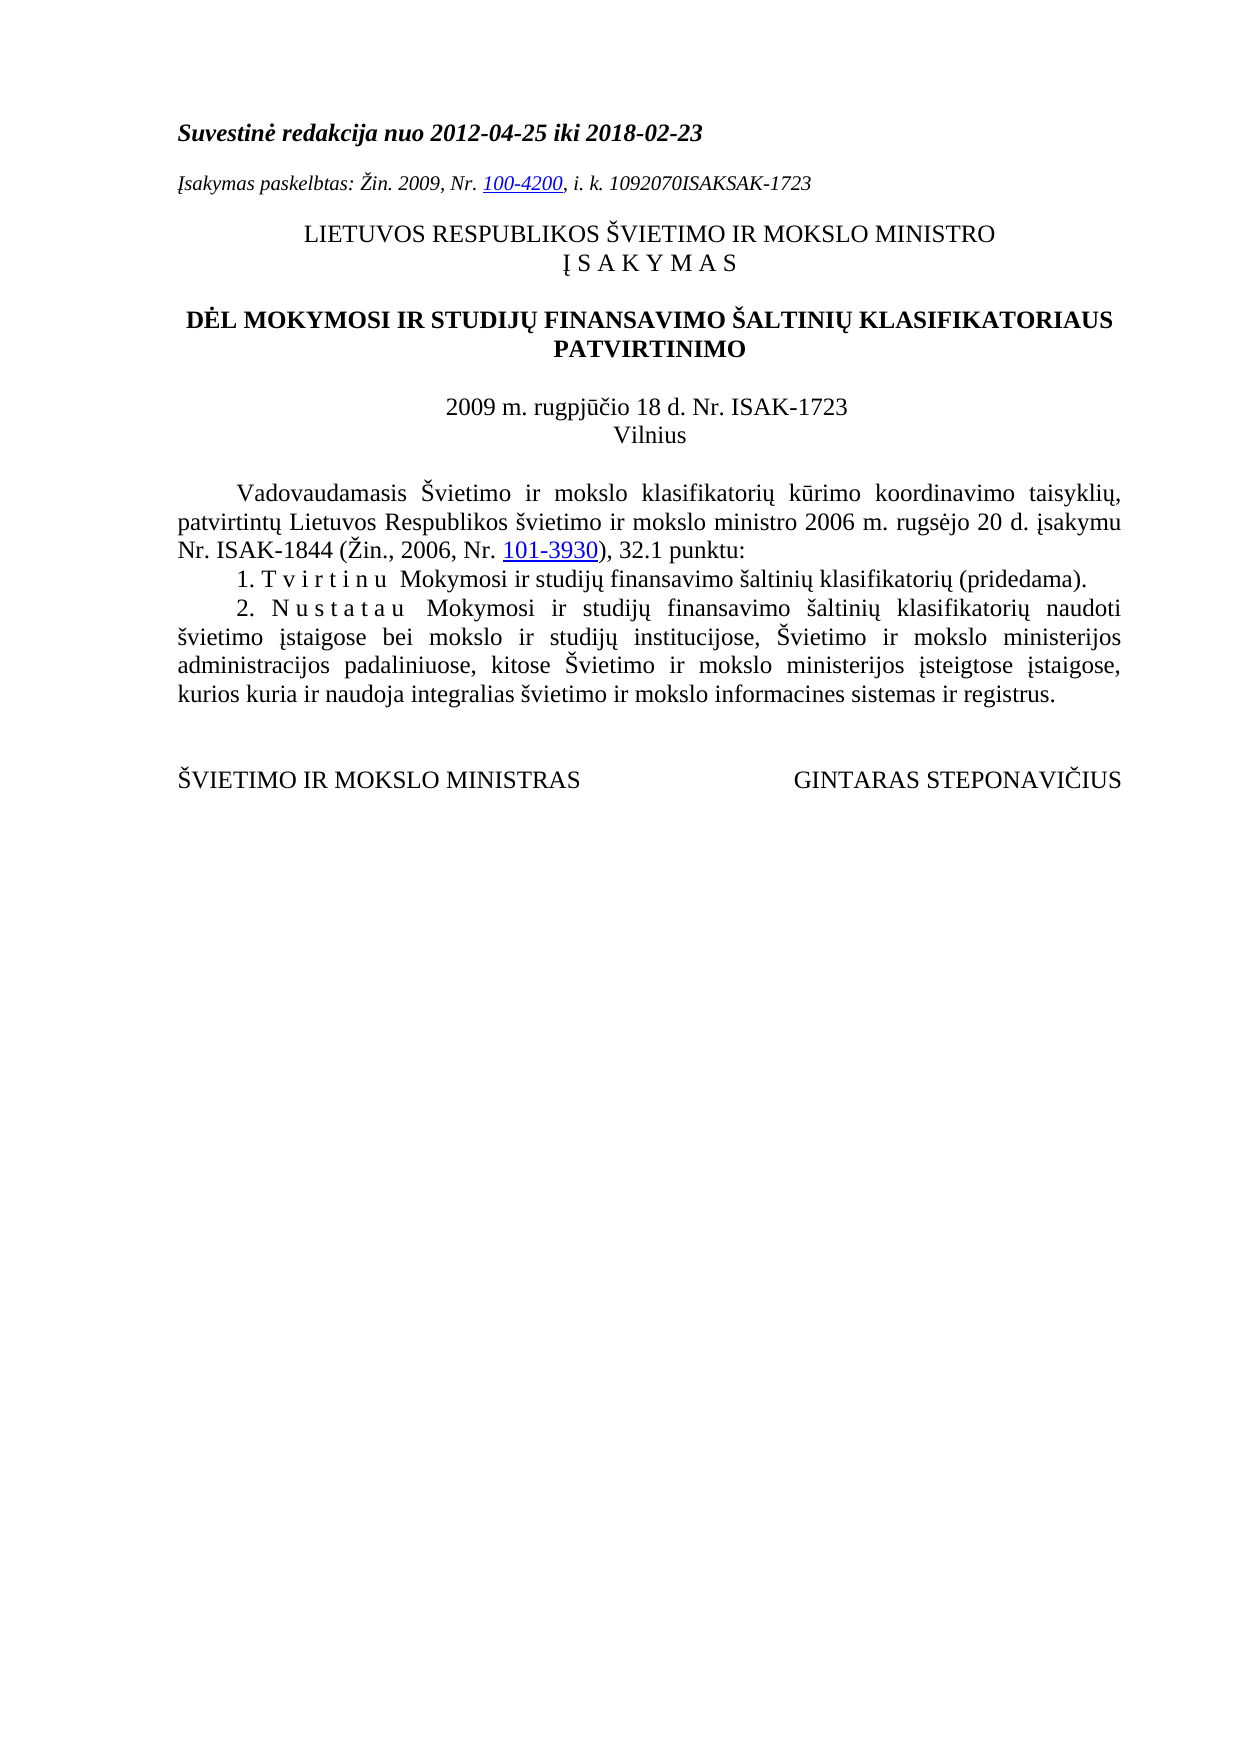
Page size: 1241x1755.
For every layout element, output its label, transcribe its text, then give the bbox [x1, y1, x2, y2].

text Vadovaudamasis Švietimo ir mokslo klasifikatorių kūrimo koordinavimo taisyklių, patvirtintų Lietuvos Respublikos švietimo ir mokslo ministro 2006 m. rugsėjo 20 d. įsakymu Nr. ISAK-1844 (Žin., 2006, Nr. 101-3930), 32.1 punktu: [177, 478, 1122, 564]
text 2. Nustatau Mokymosi ir studijų finansavimo šaltinių klasifikatorių naudoti švietimo įstaigose bei mokslo ir studijų institucijose, Švietimo ir mokslo ministerijos administracijos padaliniuose, kitose Švietimo ir mokslo ministerijos įsteigtose įstaigose, kurios kuria ir naudoja integralias švietimo ir mokslo informacines sistemas ir registrus. [177, 593, 1122, 708]
text Švietimo ir mokslo ministras Gintaras Steponavičius [177, 765, 1122, 794]
text 2009 m. rugpjūčio 18 d. Nr. ISAK-1723 [177, 392, 1122, 420]
text ĮSAKYMAS [177, 248, 1122, 277]
text DĖL MOKYMOSI IR STUDIJŲ FINANSAVIMO ŠALTINIŲ KLASIFIKATORIAUS PATVIRTINIMO [177, 305, 1122, 363]
text LIETUVOS RESPUBLIKOS ŠVIETIMO IR MOKSLO MINISTRO [177, 219, 1122, 248]
text Įsakymas paskelbtas: Žin. 2009, Nr. 100-4200, i. k. 1092070ISAKSAK-1723 [177, 171, 1122, 195]
text 1. Tvirtinu Mokymosi ir studijų finansavimo šaltinių klasifikatorių (pridedama). [177, 564, 1122, 593]
text Vilnius [177, 420, 1122, 449]
text Suvestinė redakcija nuo 2012-04-25 iki 2018-02-23 [177, 118, 1122, 147]
